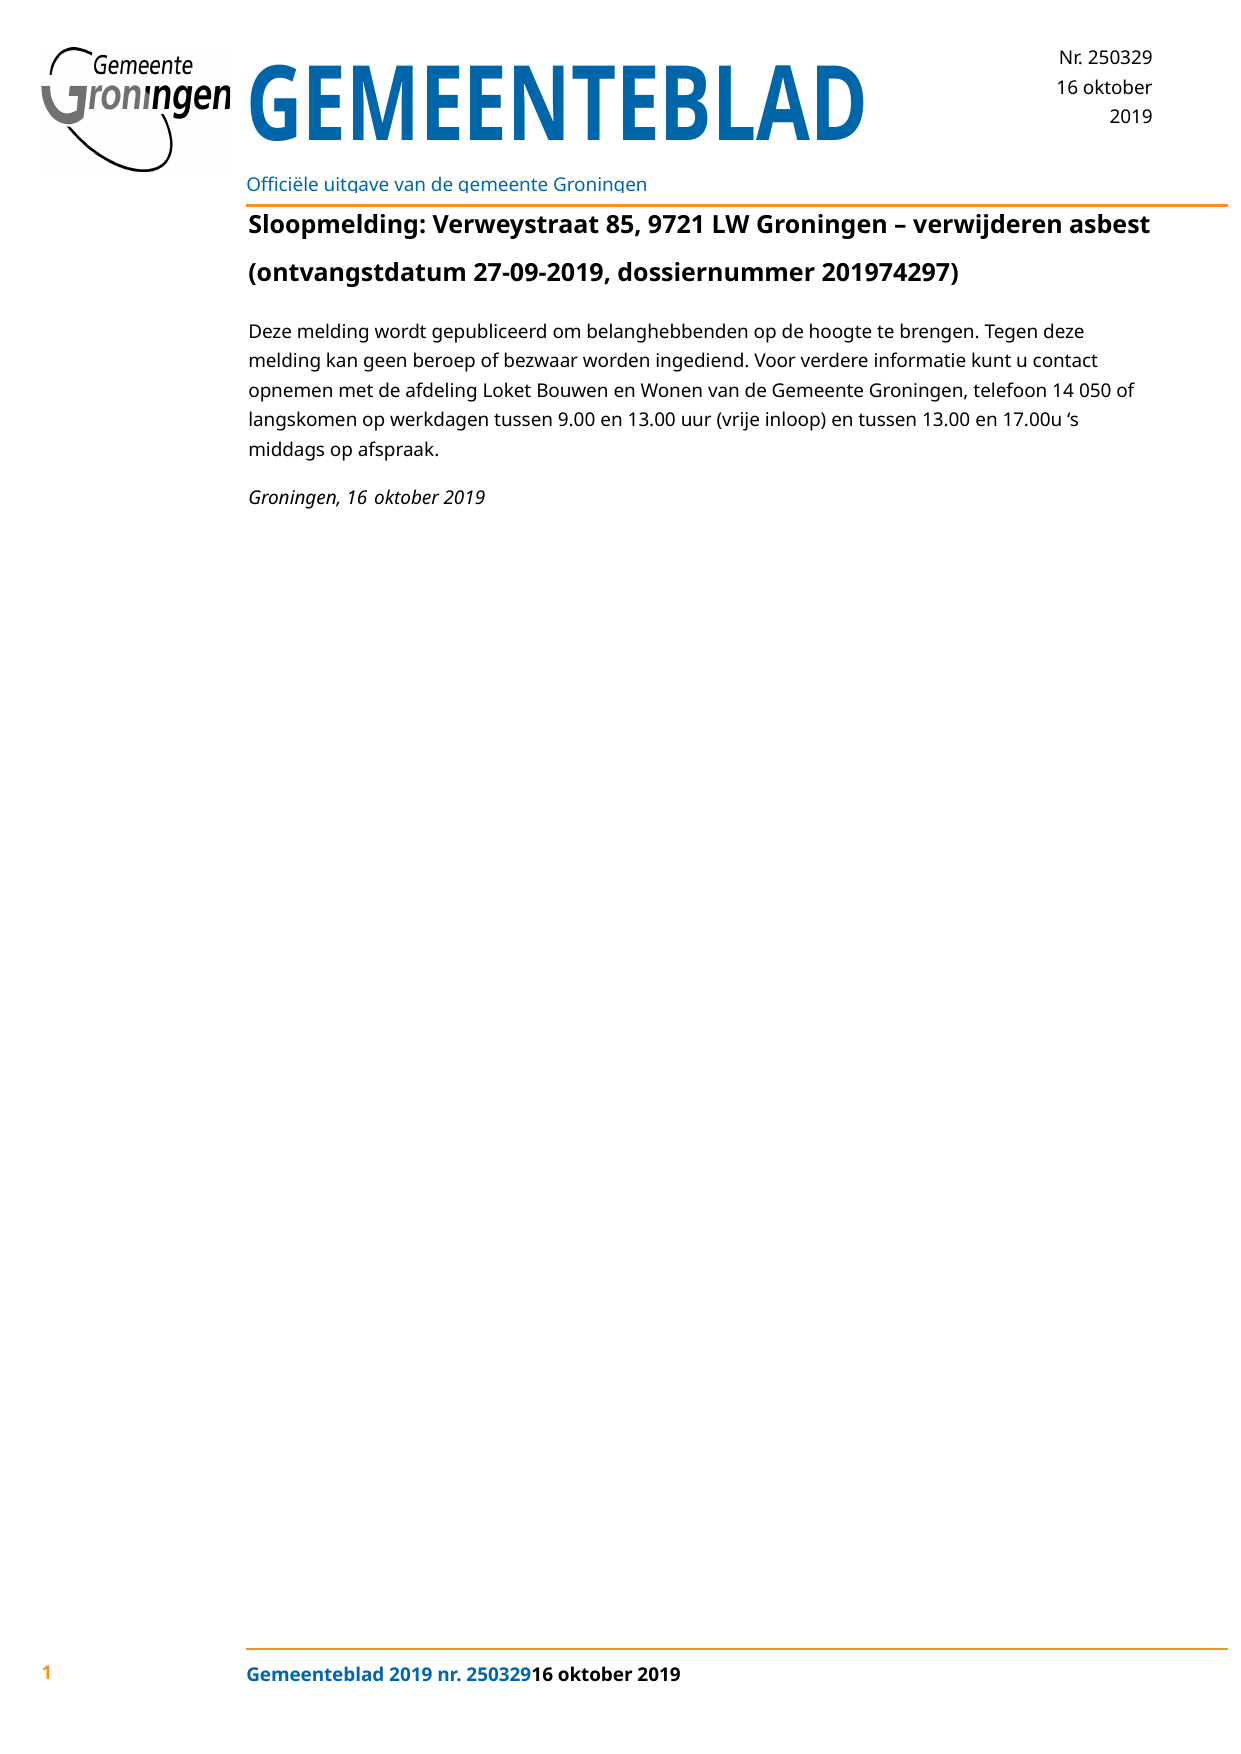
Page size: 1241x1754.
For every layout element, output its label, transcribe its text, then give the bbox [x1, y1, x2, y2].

picture [41, 47, 231, 172]
text Sloopmelding: Verweystraat 85, 9721 LW Groningen – verwijderen asbest (ontvangstdatum 27-09-2019, dossiernummer 201974297) [248, 207, 1152, 288]
text Groningen, 16 oktober 2019 [248, 484, 1152, 510]
text Deze melding wordt gepubliceerd om belanghebbenden op de hoogte te brengen. Tegen deze melding kan geen beroep of bezwaar worden ingediend. Voor verdere informatie kunt u contact opnemen met de afdeling Loket Bouwen en Wonen van de Gemeente Groningen, telefoon 14 050 of langskomen op werkdagen tussen 9.00 en 13.00 uur (vrije inloop) en tussen 13.00 en 17.00u ‘s middags op afspraak. [248, 318, 1152, 462]
